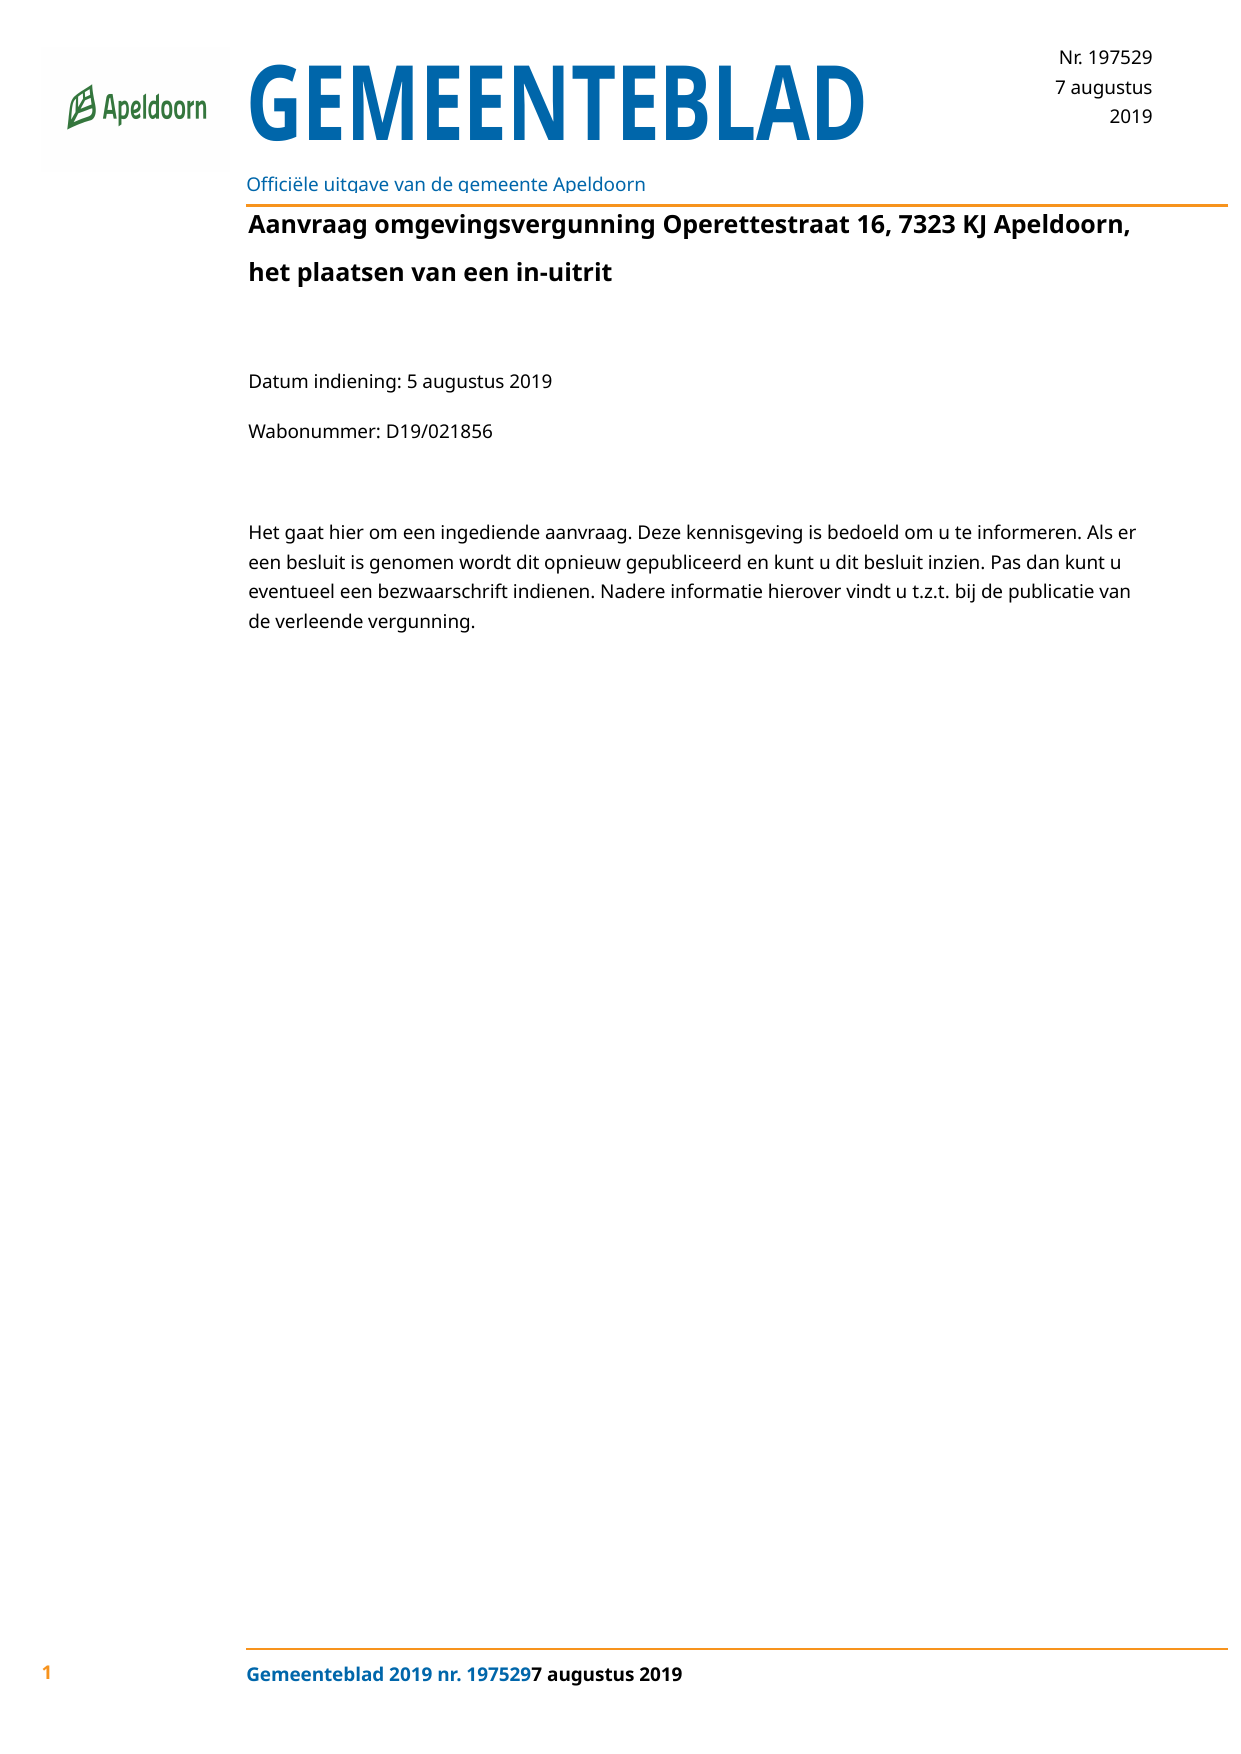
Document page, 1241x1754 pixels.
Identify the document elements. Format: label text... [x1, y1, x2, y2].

text Het gaat hier om een ingediende aanvraag. Deze kennisgeving is bedoeld om u te informeren. Als er een besluit is genomen wordt dit opnieuw gepubliceerd en kunt u dit besluit inzien. Pas dan kunt u eventueel een bezwaarschrift indienen. Nadere informatie hierover vindt u t.z.t. bij de publicatie van de verleende vergunning. [248, 519, 1152, 634]
text Datum indiening: 5 augustus 2019 [248, 368, 1152, 394]
text Wabonummer: D19/021856 [248, 419, 1152, 444]
picture [41, 47, 231, 172]
text Aanvraag omgevingsvergunning Operettestraat 16, 7323 KJ Apeldoorn, het plaatsen van een in-uitrit [248, 207, 1152, 288]
